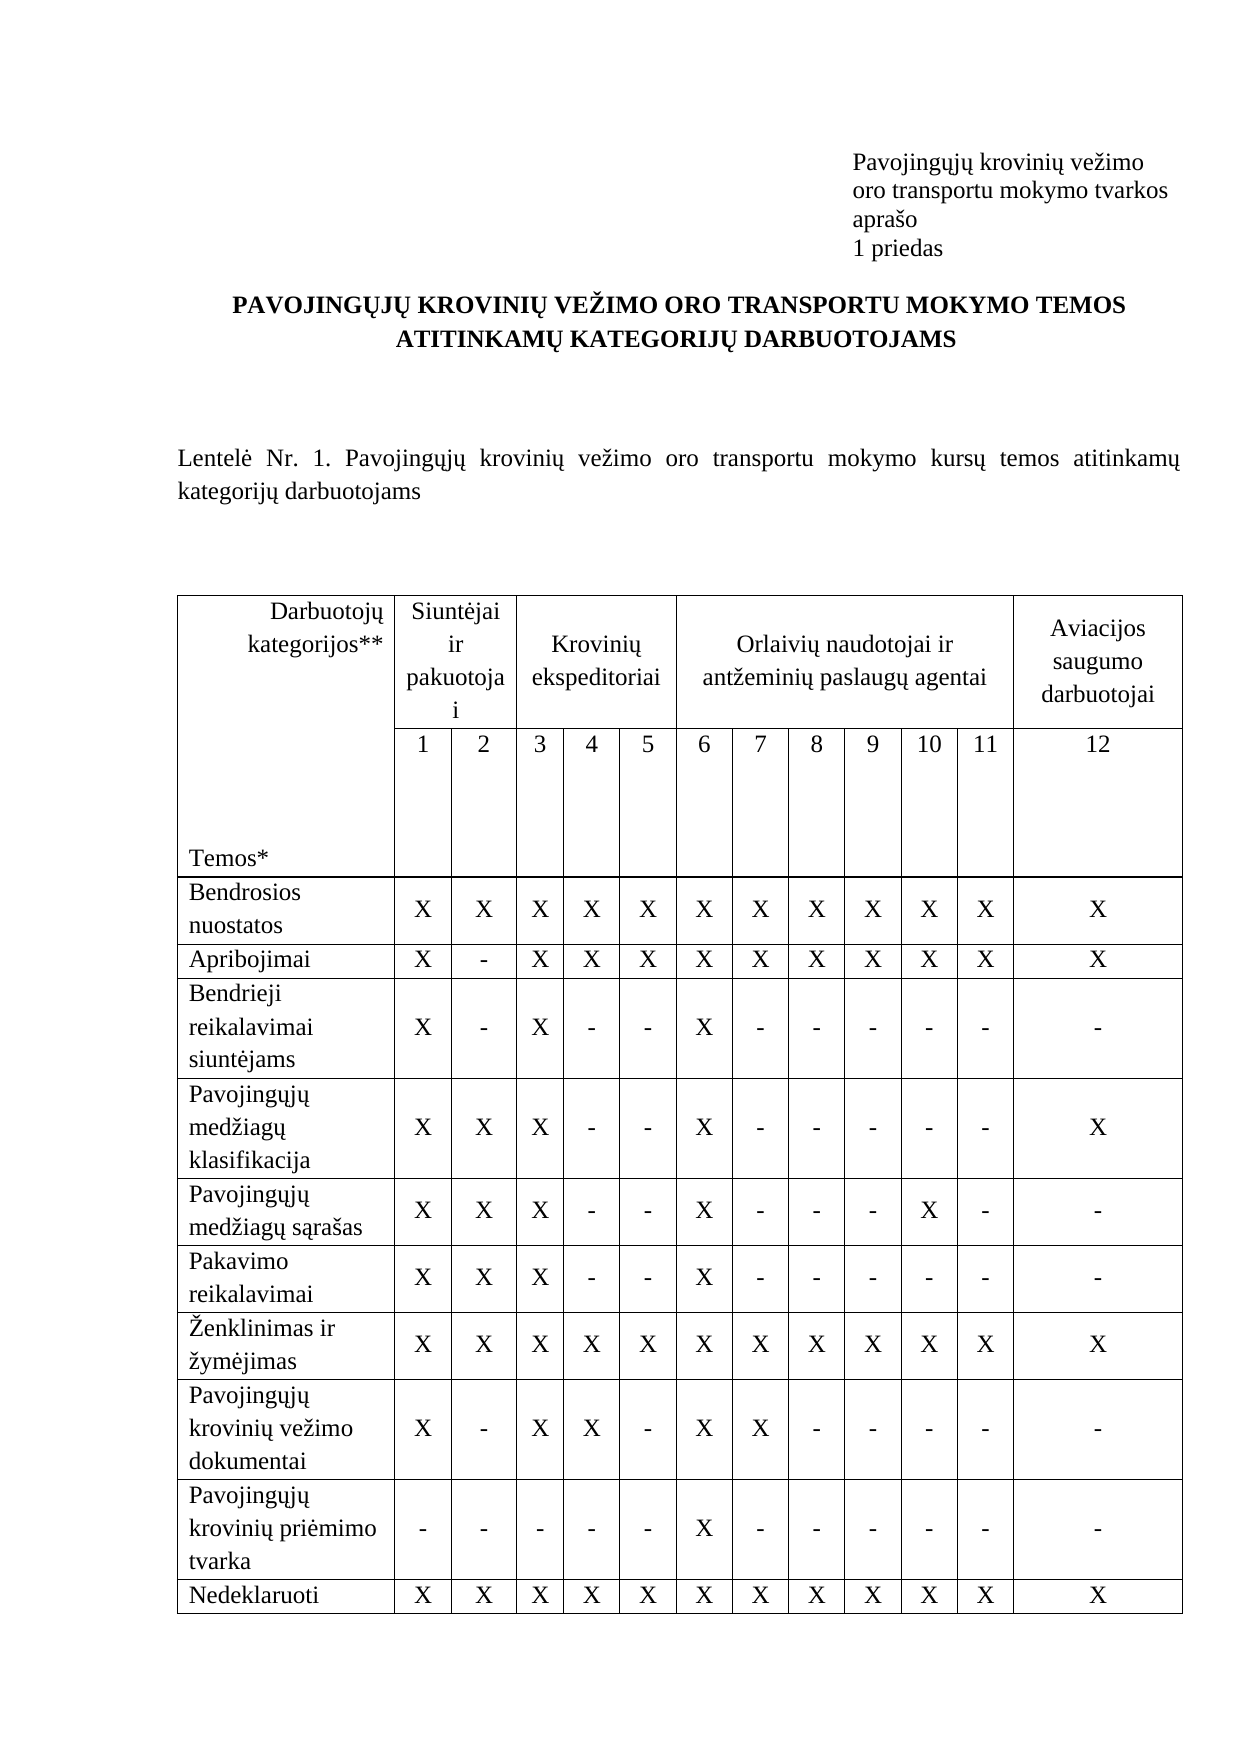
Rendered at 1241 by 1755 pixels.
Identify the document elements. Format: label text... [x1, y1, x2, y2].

table_cell X [1014, 1580, 1182, 1613]
table_cell X [902, 1179, 957, 1245]
table_cell X [620, 1580, 676, 1613]
table_cell - [620, 1380, 676, 1479]
table_cell X [564, 945, 619, 977]
table_cell - [789, 1246, 844, 1312]
table_cell - [789, 1380, 844, 1479]
text Pavojingųjų krovinių vežimo [852, 147, 1181, 176]
table_cell - [1014, 1246, 1182, 1312]
table_cell - [1014, 1380, 1182, 1479]
table_cell X [517, 1246, 563, 1312]
text oro transportu mokymo tvarkos [852, 176, 1181, 204]
table_cell Pavojingųjų medžiagų sąrašas [178, 1179, 394, 1245]
table_cell - [789, 1179, 844, 1245]
table_cell - [845, 1179, 901, 1245]
table_cell Bendrosios nuostatos [178, 878, 394, 943]
table_cell X [958, 945, 1013, 977]
table_cell X [452, 878, 516, 943]
table_cell X [677, 1246, 732, 1312]
table_cell 2 [452, 729, 516, 876]
table_cell - [789, 979, 844, 1078]
table_cell X [395, 945, 451, 977]
table_cell X [452, 1313, 516, 1379]
table_cell - [564, 1079, 619, 1178]
table_cell 12 [1014, 729, 1182, 876]
table_cell - [620, 1179, 676, 1245]
table_cell X [733, 1380, 788, 1479]
table_cell Pavojingųjų krovinių priėmimo tvarka [178, 1480, 394, 1579]
table_cell - [845, 1480, 901, 1579]
table_cell - [845, 1079, 901, 1178]
table_cell - [902, 1246, 957, 1312]
table_cell Pakavimo reikalavimai [178, 1246, 394, 1312]
table_cell - [517, 1480, 563, 1579]
table_cell X [677, 1480, 732, 1579]
text PAVOJINGŲJŲ KROVINIŲ VEŽIMO ORO TRANSPORTU MOKYMO TEMOS ATITINKAMŲ KATEGORIJŲ DARBUOTOJAMS [177, 291, 1181, 352]
table_cell X [452, 1246, 516, 1312]
table_cell 11 [958, 729, 1013, 876]
table_cell Pavojingųjų krovinių vežimo dokumentai [178, 1380, 394, 1479]
table_cell - [1014, 1179, 1182, 1245]
table_header Orlaivių naudotojai ir antžeminių paslaugų agentai [677, 596, 1013, 728]
table_cell X [564, 1380, 619, 1479]
table_cell - [958, 1480, 1013, 1579]
table_cell X [733, 878, 788, 943]
text aprašo [852, 204, 1181, 233]
table_cell - [733, 1480, 788, 1579]
table_cell X [620, 878, 676, 943]
table_cell X [452, 1079, 516, 1178]
table_cell X [958, 1580, 1013, 1613]
table_cell 8 [789, 729, 844, 876]
table_cell Nedeklaruoti [178, 1580, 394, 1613]
table_cell - [564, 1179, 619, 1245]
table_cell X [564, 878, 619, 943]
table_cell X [958, 878, 1013, 943]
table_cell X [677, 1580, 732, 1613]
table_cell X [677, 1380, 732, 1479]
table_cell 9 [845, 729, 901, 876]
table_cell X [395, 1246, 451, 1312]
table_cell - [395, 1480, 451, 1579]
table_cell 10 [902, 729, 957, 876]
table_cell - [789, 1079, 844, 1178]
table_cell X [395, 1580, 451, 1613]
table_cell - [620, 1480, 676, 1579]
table_cell - [564, 1246, 619, 1312]
table_cell X [845, 945, 901, 977]
table_cell - [620, 1079, 676, 1178]
table_cell X [620, 1313, 676, 1379]
table_header Siuntėjai ir pakuotojai [395, 596, 516, 728]
table_cell X [902, 878, 957, 943]
table_cell X [395, 1313, 451, 1379]
table_cell X [845, 1580, 901, 1613]
table_cell Apribojimai [178, 945, 394, 977]
table_cell - [452, 945, 516, 977]
table_cell - [845, 1380, 901, 1479]
table_cell X [517, 1179, 563, 1245]
table_cell - [958, 1380, 1013, 1479]
table_cell 7 [733, 729, 788, 876]
table_cell - [564, 979, 619, 1078]
table_cell X [733, 945, 788, 977]
table_header Darbuotojų kategorijos** Temos* [178, 596, 394, 876]
table_cell - [620, 979, 676, 1078]
table_cell X [958, 1313, 1013, 1379]
table_cell 5 [620, 729, 676, 876]
table_header Krovinių ekspeditoriai [517, 596, 676, 728]
table_cell X [733, 1313, 788, 1379]
table_cell X [517, 1380, 563, 1479]
table_cell - [1014, 1480, 1182, 1579]
table_cell X [395, 1179, 451, 1245]
table_cell X [517, 945, 563, 977]
text 1 priedas [852, 233, 1181, 262]
table_cell X [789, 1580, 844, 1613]
table_cell X [902, 1580, 957, 1613]
table_cell - [733, 1079, 788, 1178]
table_cell X [517, 1313, 563, 1379]
table_cell - [902, 1380, 957, 1479]
table_cell 6 [677, 729, 732, 876]
table_cell 4 [564, 729, 619, 876]
table_cell - [733, 1246, 788, 1312]
table_cell - [902, 1480, 957, 1579]
table_cell - [733, 979, 788, 1078]
table_cell - [452, 1480, 516, 1579]
table_cell - [1014, 979, 1182, 1078]
table_cell - [733, 1179, 788, 1245]
table_cell X [902, 945, 957, 977]
table_cell X [789, 878, 844, 943]
table_cell - [902, 979, 957, 1078]
table_cell Ženklinimas ir žymėjimas [178, 1313, 394, 1379]
table_cell X [902, 1313, 957, 1379]
table_cell X [395, 878, 451, 943]
table_header Aviacijos saugumo darbuotojai [1014, 596, 1182, 728]
table_cell X [789, 945, 844, 977]
table_cell 1 [395, 729, 451, 876]
table_cell - [958, 1179, 1013, 1245]
table_cell X [395, 979, 451, 1078]
text Lentelė Nr. 1. Pavojingųjų krovinių vežimo oro transportu mokymo kursų temos atitinkamų kategorijų darbuotojams [177, 443, 1181, 505]
table_cell - [845, 1246, 901, 1312]
table_cell X [845, 1313, 901, 1379]
table_cell X [1014, 1079, 1182, 1178]
table_cell - [845, 979, 901, 1078]
table_cell - [789, 1480, 844, 1579]
table_cell - [564, 1480, 619, 1579]
table_cell - [958, 1079, 1013, 1178]
table_cell X [677, 878, 732, 943]
table_cell X [845, 878, 901, 943]
table_cell - [452, 979, 516, 1078]
table_cell - [902, 1079, 957, 1178]
table_cell X [452, 1580, 516, 1613]
table_cell X [517, 878, 563, 943]
table_cell X [564, 1580, 619, 1613]
table_cell X [564, 1313, 619, 1379]
table_cell X [677, 945, 732, 977]
table_cell X [517, 979, 563, 1078]
table_cell Bendrieji reikalavimai siuntėjams [178, 979, 394, 1078]
table_cell X [1014, 945, 1182, 977]
table_cell X [789, 1313, 844, 1379]
table_cell X [395, 1079, 451, 1178]
table_cell X [517, 1580, 563, 1613]
table_cell X [517, 1079, 563, 1178]
table_cell - [958, 1246, 1013, 1312]
table_cell Pavojingųjų medžiagų klasifikacija [178, 1079, 394, 1178]
table_cell X [677, 1313, 732, 1379]
table_cell - [620, 1246, 676, 1312]
table_cell X [452, 1179, 516, 1245]
table_cell - [958, 979, 1013, 1078]
table_cell X [1014, 1313, 1182, 1379]
table_cell X [395, 1380, 451, 1479]
table_cell 3 [517, 729, 563, 876]
table_cell X [620, 945, 676, 977]
table_cell X [677, 1079, 732, 1178]
table_cell X [677, 1179, 732, 1245]
table_cell - [452, 1380, 516, 1479]
table_cell X [677, 979, 732, 1078]
table_cell X [1014, 878, 1182, 943]
table_cell X [733, 1580, 788, 1613]
